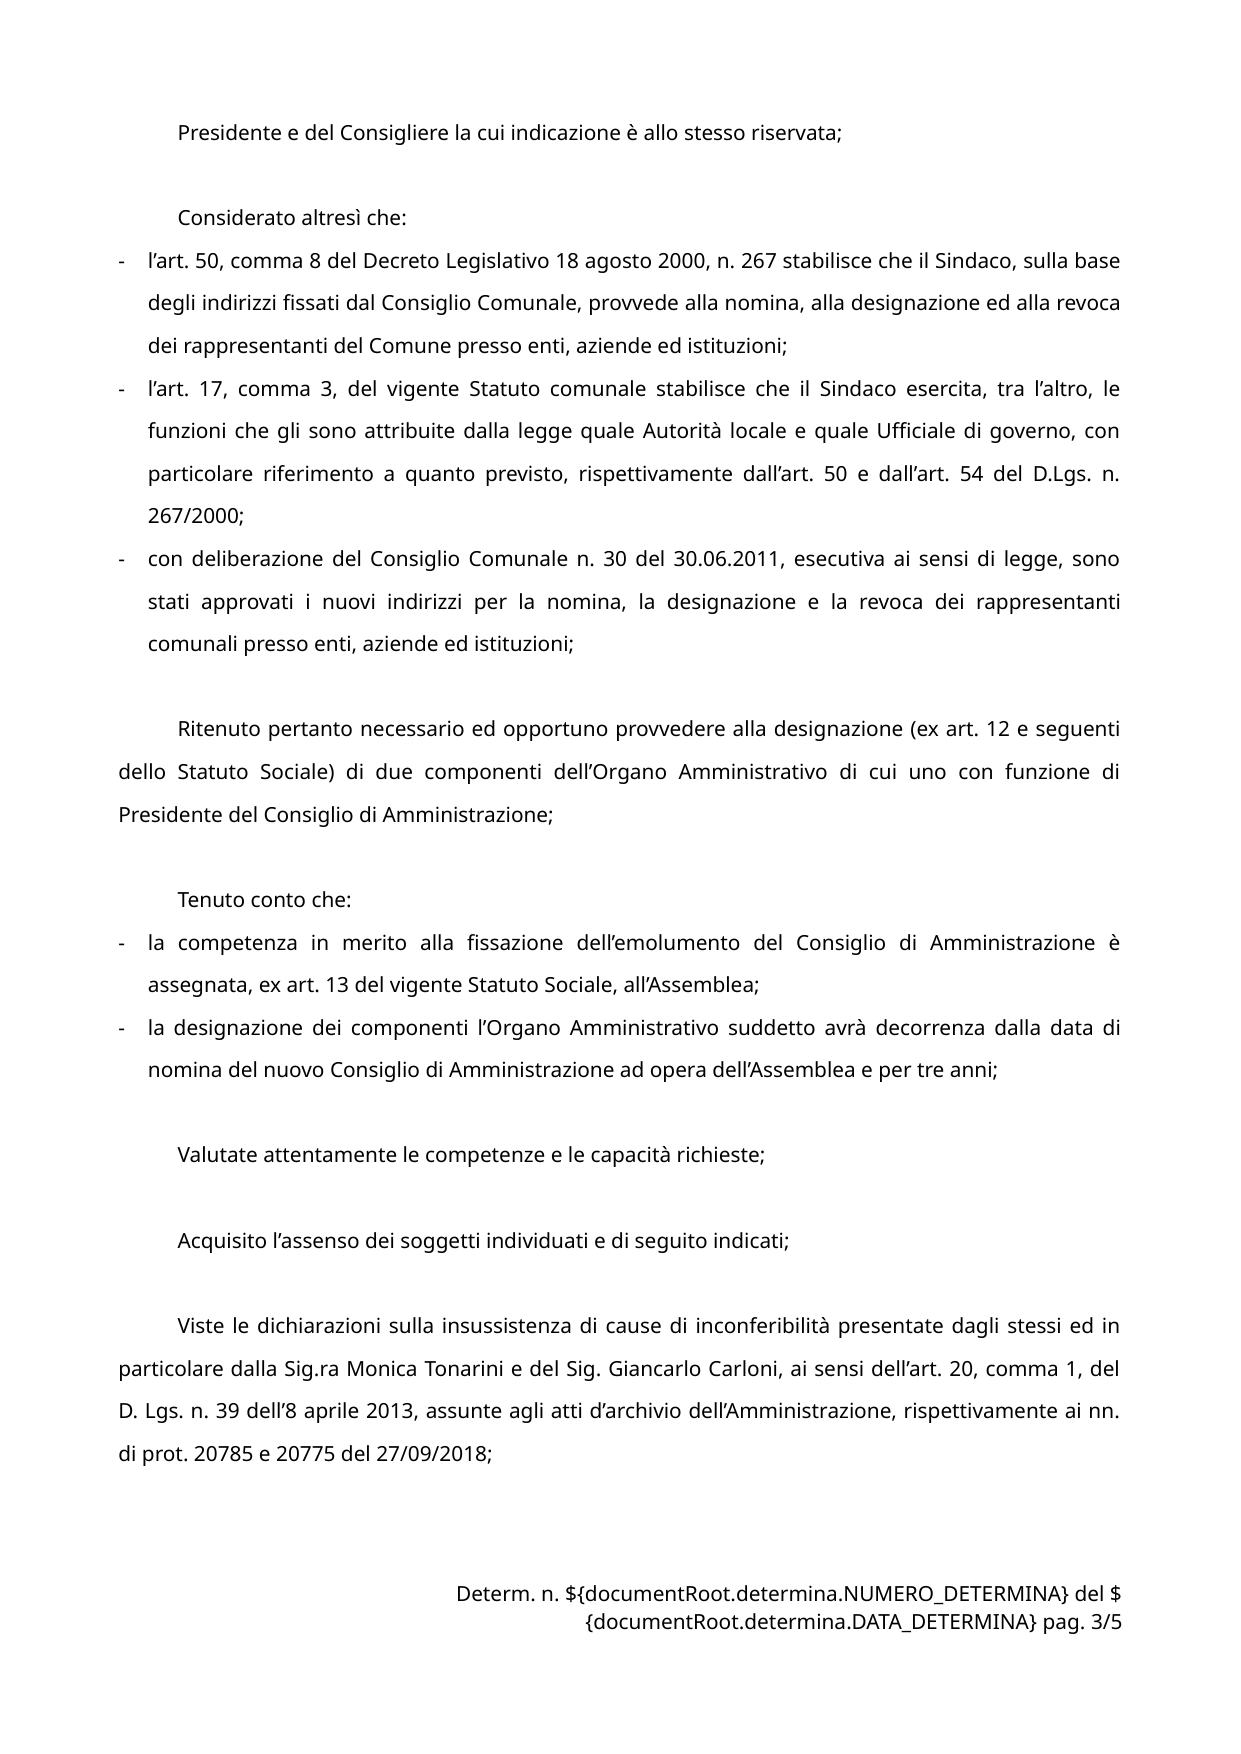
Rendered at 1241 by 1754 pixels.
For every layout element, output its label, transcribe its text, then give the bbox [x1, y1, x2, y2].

text Acquisito l’assenso dei soggetti individuati e di seguito indicati; [118, 1226, 1122, 1254]
list l’art. 50, comma 8 del Decreto Legislativo 18 agosto 2000, n. 267 stabilisce che il Sindaco, sulla base degli indirizzi fissati dal Consiglio Comunale, provvede alla nomina, alla designazione ed alla revoca dei rappresentanti del Comune presso enti, aziende ed istituzioni; [118, 246, 1122, 359]
text Ritenuto pertanto necessario ed opportuno provvedere alla designazione (ex art. 12 e seguenti dello Statuto Sociale) di due componenti dell’Organo Amministrativo di cui uno con funzione di Presidente del Consiglio di Amministrazione; [118, 714, 1122, 828]
text Tenuto conto che: [118, 885, 1122, 913]
list l’art. 17, comma 3, del vigente Statuto comunale stabilisce che il Sindaco esercita, tra l’altro, le funzioni che gli sono attribuite dalla legge quale Autorità locale e quale Ufficiale di governo, con particolare riferimento a quanto previsto, rispettivamente dall’art. 50 e dall’art. 54 del D.Lgs. n. 267/2000; [118, 374, 1122, 530]
list la designazione dei componenti l’Organo Amministrativo suddetto avrà decorrenza dalla data di nomina del nuovo Consiglio di Amministrazione ad opera dell’Assemblea e per tre anni; [118, 1013, 1122, 1084]
text Considerato altresì che: [118, 203, 1122, 232]
list la competenza in merito alla fissazione dell’emolumento del Consiglio di Amministrazione è assegnata, ex art. 13 del vigente Statuto Sociale, all’Assemblea; [118, 928, 1122, 999]
text Viste le dichiarazioni sulla insussistenza di cause di inconferibilità presentate dagli stessi ed in particolare dalla Sig.ra Monica Tonarini e del Sig. Giancarlo Carloni, ai sensi dell’art. 20, comma 1, del D. Lgs. n. 39 dell’8 aprile 2013, assunte agli atti d’archivio dell’Amministrazione, rispettivamente ai nn. di prot. 20785 e 20775 del 27/09/2018; [118, 1311, 1122, 1467]
text Presidente e del Consigliere la cui indicazione è allo stesso riservata; [148, 118, 1122, 147]
text Valutate attentamente le competenze e le capacità richieste; [118, 1141, 1122, 1169]
list con deliberazione del Consiglio Comunale n. 30 del 30.06.2011, esecutiva ai sensi di legge, sono stati approvati i nuovi indirizzi per la nomina, la designazione e la revoca dei rappresentanti comunali presso enti, aziende ed istituzioni; [118, 544, 1122, 658]
